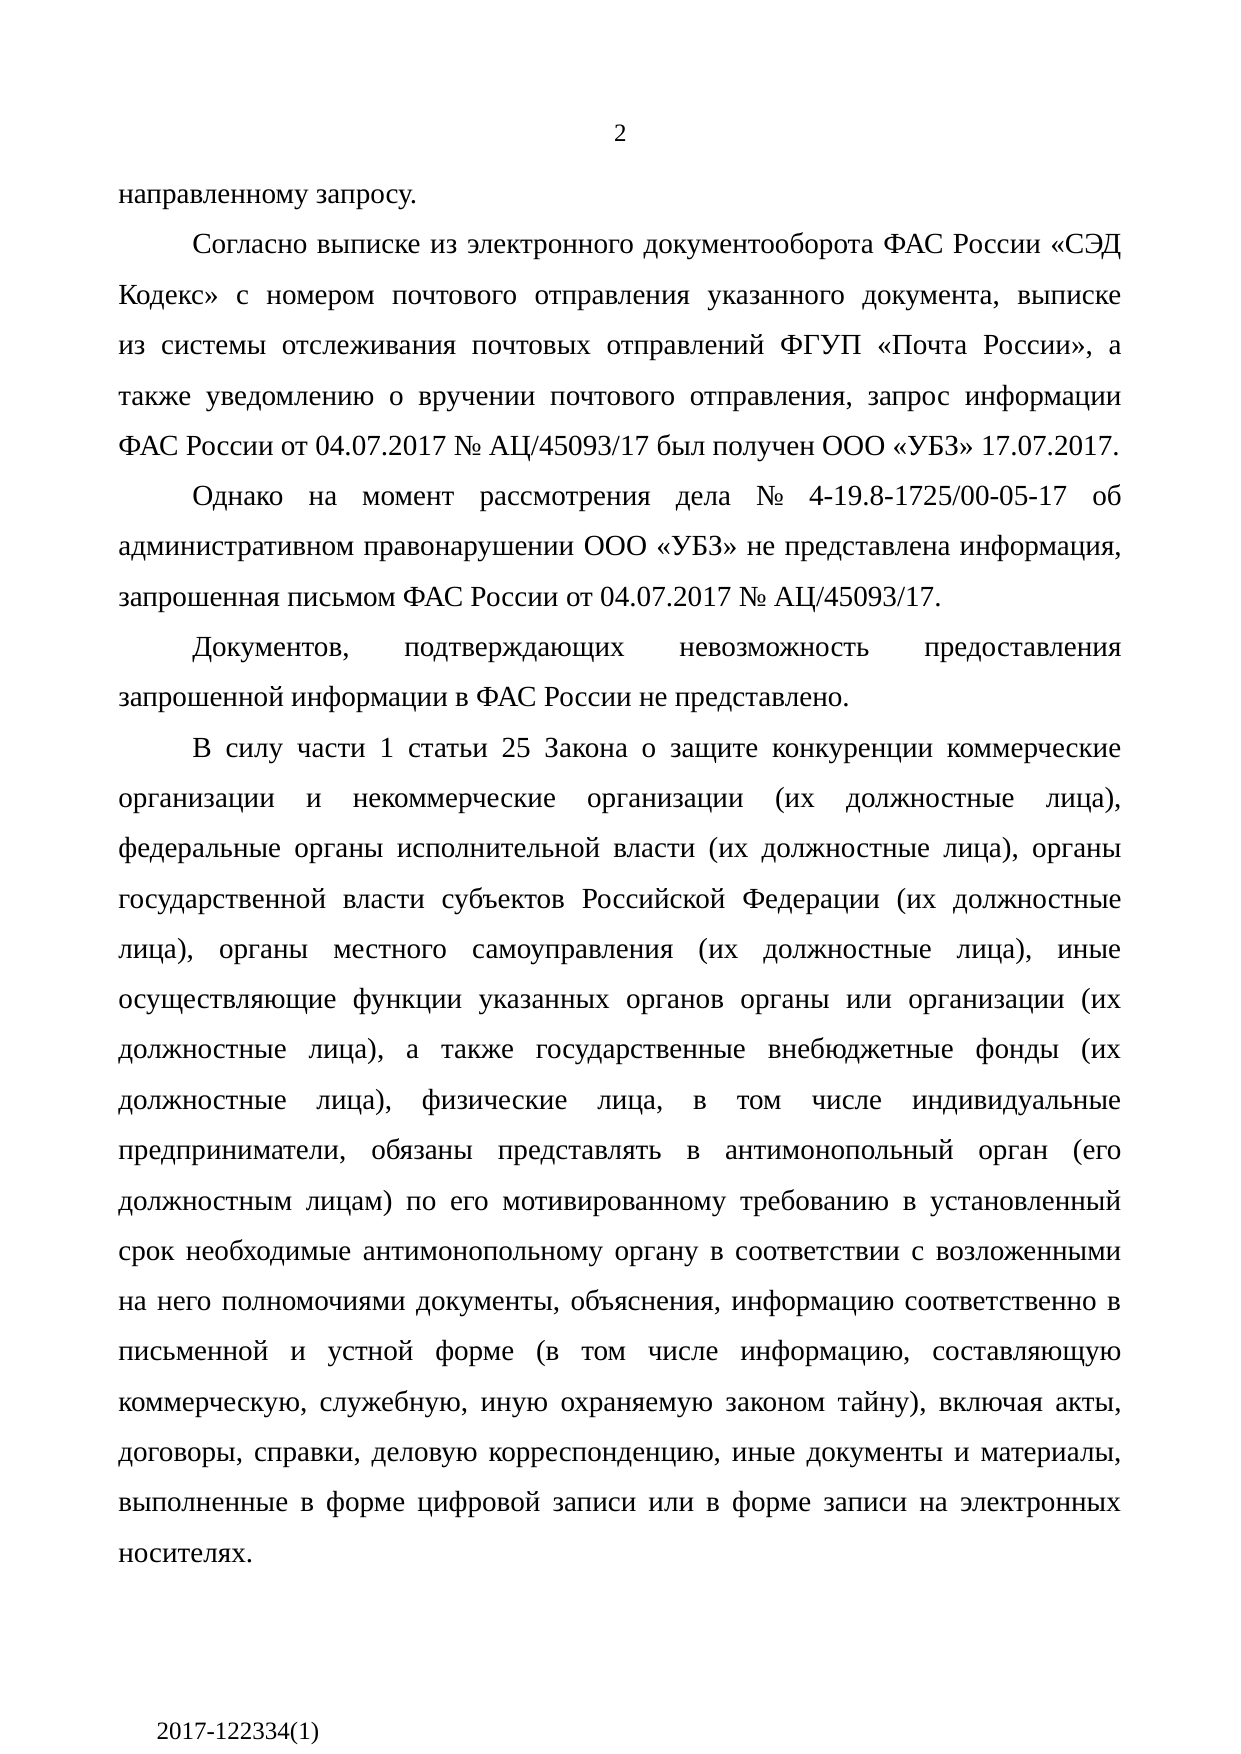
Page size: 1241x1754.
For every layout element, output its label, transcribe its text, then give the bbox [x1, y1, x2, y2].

text В силу части 1 статьи 25 Закона о защите конкуренции коммерческие организации и некоммерческие организации (их должностные лица), федеральные органы исполнительной власти (их должностные лица), органы государственной власти субъектов Российской Федерации (их должностные лица), органы местного самоуправления (их должностные лица), иные осуществляющие функции указанных органов органы или организации (их должностные лица), а также государственные внебюджетные фонды (их должностные лица), физические лица, в том числе индивидуальные предприниматели, обязаны представлять в антимонопольный орган (его должностным лицам) по его мотивированному требованию в установленный срок необходимые антимонопольному органу в соответствии с возложенными на него полномочиями документы, объяснения, информацию соответственно в письменной и устной форме (в том числе информацию, составляющую коммерческую, служебную, иную охраняемую законом тайну), включая акты, договоры, справки, деловую корреспонденцию, иные документы и материалы, выполненные в форме цифровой записи или в форме записи на электронных носителях. [118, 730, 1122, 1568]
text Документов, подтверждающих невозможность предоставления запрошенной информации в ФАС России не представлено. [118, 629, 1122, 713]
text Согласно выписке из электронного документооборота ФАС России «СЭД Кодекс» с номером почтового отправления указанного документа, выписке из системы отслеживания почтовых отправлений ФГУП «Почта России», а также уведомлению о вручении почтового отправления, запрос информации ФАС России от 04.07.2017 № АЦ/45093/17 был получен ООО «УБЗ» 17.07.2017. [118, 227, 1122, 461]
text направленному запросу. [118, 176, 1122, 210]
text Однако на момент рассмотрения дела № 4-19.8-1725/00-05-17 об административном правонарушении ООО «УБЗ» не представлена информация, запрошенная письмом ФАС России от 04.07.2017 № АЦ/45093/17. [118, 478, 1122, 612]
